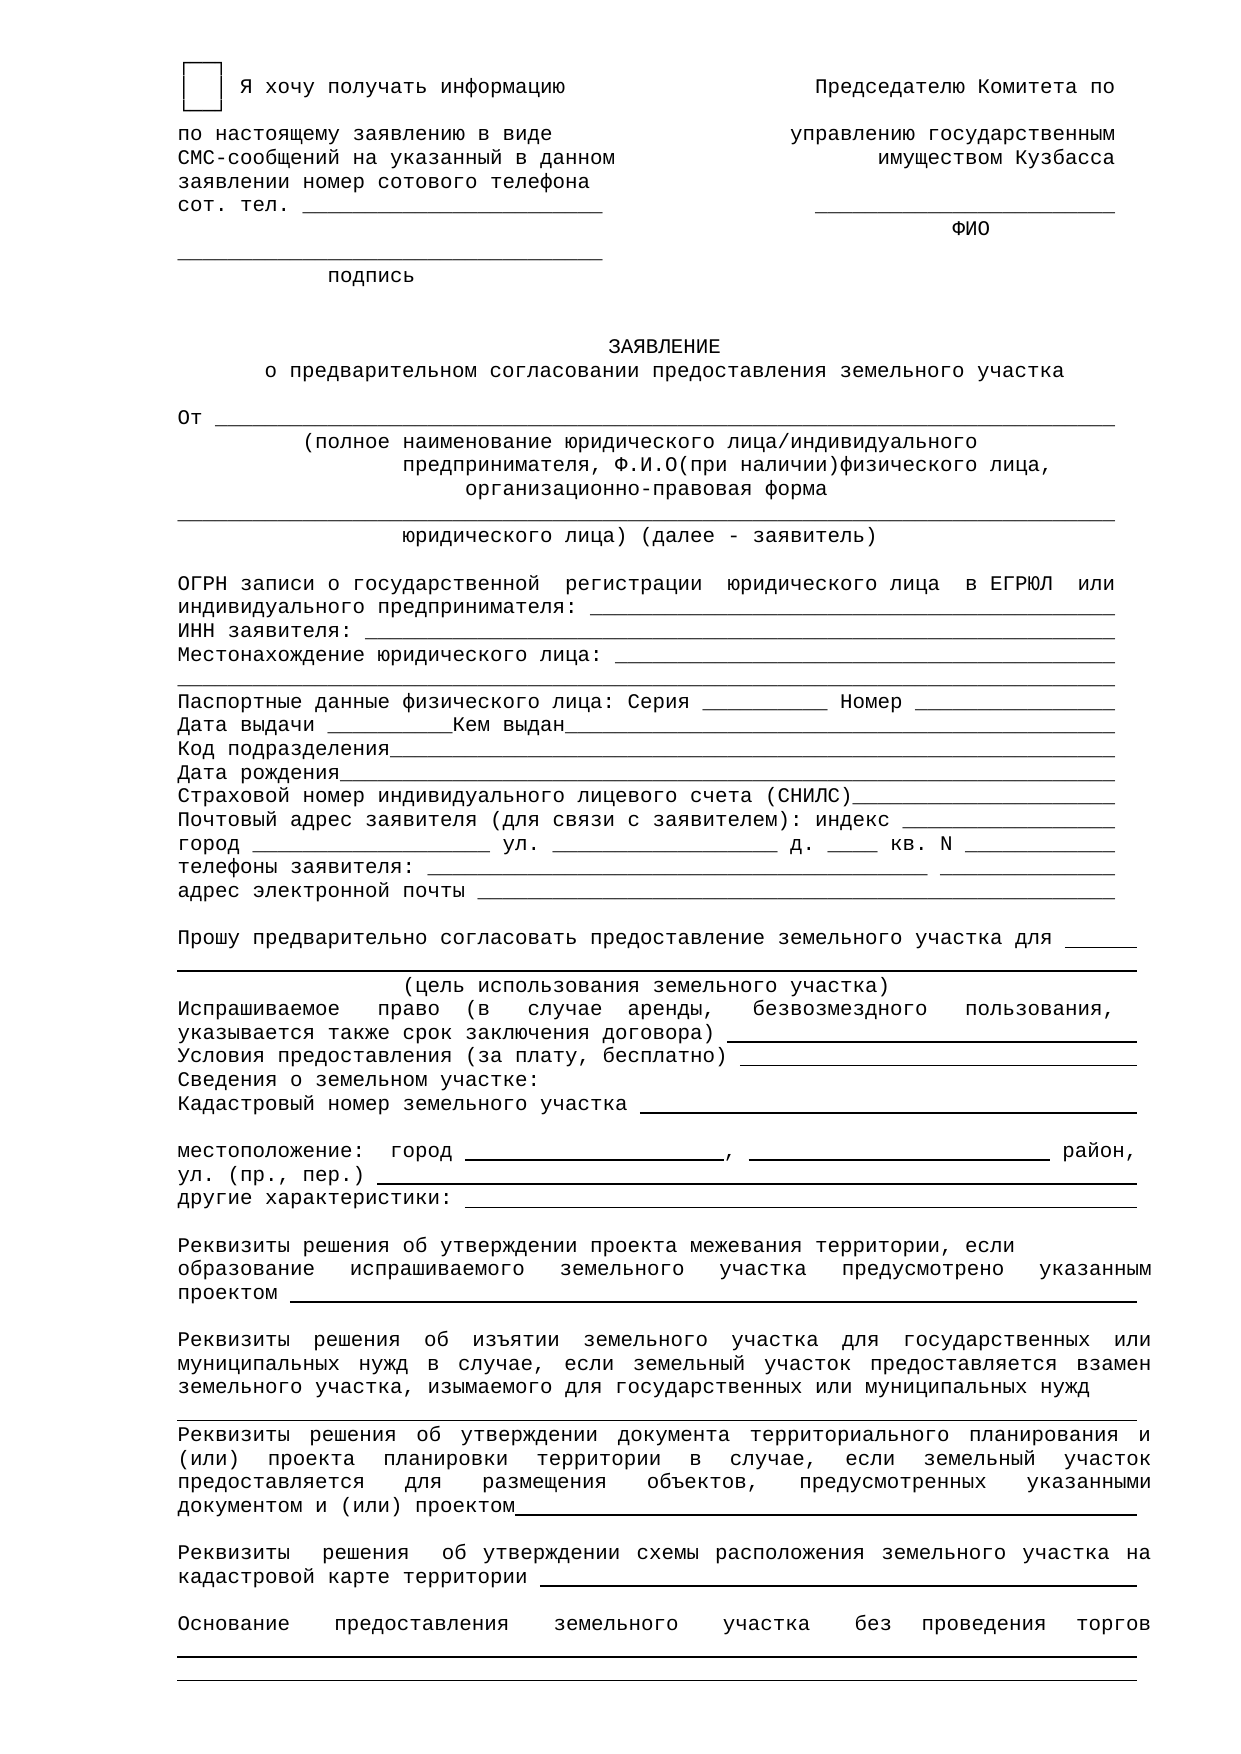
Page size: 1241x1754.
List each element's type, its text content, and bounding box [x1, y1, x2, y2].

text Реквизиты решения об утверждении документа территориального планирования и (или) проекта планировки территории в случае, если земельный участок предоставляется для размещения объектов, предусмотренных указанными документом и (или) проектом [177, 1424, 1152, 1518]
text Реквизиты решения об изъятии земельного участка для государственных или муниципальных нужд в случае, если земельный участок предоставляется взамен земельного участка, изымаемого для государственных или муниципальных нужд [177, 1329, 1152, 1400]
table_header [720, 29, 1152, 52]
text ОГРН записи о государственной регистрации юридического лица в ЕГРЮЛ или [177, 573, 1152, 596]
text ___________________________________________________________________________ [177, 502, 1152, 525]
text другие характеристики: [177, 1187, 1152, 1211]
text образование испрашиваемого земельного участка предусмотрено указанным проектом [177, 1258, 1152, 1306]
text организационно-правовая форма [177, 478, 1152, 502]
text Сведения о земельном участке: [177, 1069, 1152, 1093]
text индивидуального предпринимателя: __________________________________________ [177, 596, 1152, 620]
text город ___________________ ул. __________________ д. ____ кв. N ____________ [177, 833, 1152, 856]
text Почтовый адрес заявителя (для связи с заявителем): индекс _________________ [177, 809, 1152, 833]
text Страховой номер индивидуального лицевого счета (СНИЛС)_____________________ [177, 785, 1152, 809]
text Дата выдачи __________Кем выдан____________________________________________ [177, 714, 1152, 738]
text предпринимателя, Ф.И.О(при наличии)физического лица, [177, 454, 1152, 478]
text Реквизиты решения об утверждении схемы расположения земельного участка на кадастровой карте территории [177, 1542, 1151, 1589]
text ___________________________________________________________________________ [177, 667, 1152, 691]
text заявлении номер сотового телефона [177, 171, 1152, 194]
text о предварительном согласовании предоставления земельного участка [177, 360, 1152, 383]
text Реквизиты решения об утверждении проекта межевания территории, если [177, 1235, 1152, 1258]
text Паспортные данные физического лица: Серия __________ Номер ________________ [177, 691, 1152, 714]
text адрес электронной почты ___________________________________________________ [177, 880, 1152, 904]
text Основание предоставления земельного участка без проведения торгов [177, 1613, 1151, 1660]
text Прошу предварительно согласовать предоставление земельного участка для [177, 927, 1152, 951]
text местоположение: город , район, [177, 1140, 1152, 1164]
text Испрашиваемое право (в случае аренды, безвозмездного пользования, [177, 998, 1152, 1022]
text СМС-сообщений на указанный в данном имуществом Кузбасса [177, 147, 1152, 171]
text Кадастровый номер земельного участка [177, 1093, 1152, 1116]
text ул. (пр., пер.) [177, 1164, 1152, 1187]
text указывается также срок заключения договора) [177, 1022, 1152, 1046]
text ЗАЯВЛЕНИЕ [177, 336, 1152, 360]
text │ │ Я хочу получать информацию Председателю Комитета по [177, 76, 1152, 100]
text Условия предоставления (за плату, бесплатно) [177, 1046, 1152, 1069]
text по настоящему заявлению в виде управлению государственным [177, 123, 1152, 147]
text └──┘ [177, 100, 1152, 123]
text Дата рождения______________________________________________________________ [177, 762, 1152, 785]
text ФИО [177, 218, 1152, 242]
text (полное наименование юридического лица/индивидуального [177, 431, 1152, 454]
text юридического лица) (далее - заявитель) [177, 525, 1152, 549]
text телефоны заявителя: ________________________________________ ______________ [177, 856, 1152, 880]
text ИНН заявителя: ____________________________________________________________ [177, 620, 1152, 643]
text Код подразделения__________________________________________________________ [177, 738, 1152, 762]
text сот. тел. ________________________ ________________________ [177, 194, 1152, 218]
text Местонахождение юридического лица: ________________________________________ [177, 643, 1152, 667]
text подпись [177, 265, 1152, 289]
text ┌──┐ [177, 52, 1152, 76]
text (цель использования земельного участка) [177, 974, 1152, 998]
table_header [177, 29, 720, 52]
text От ________________________________________________________________________ [177, 407, 1152, 431]
text __________________________________ [177, 242, 1152, 265]
